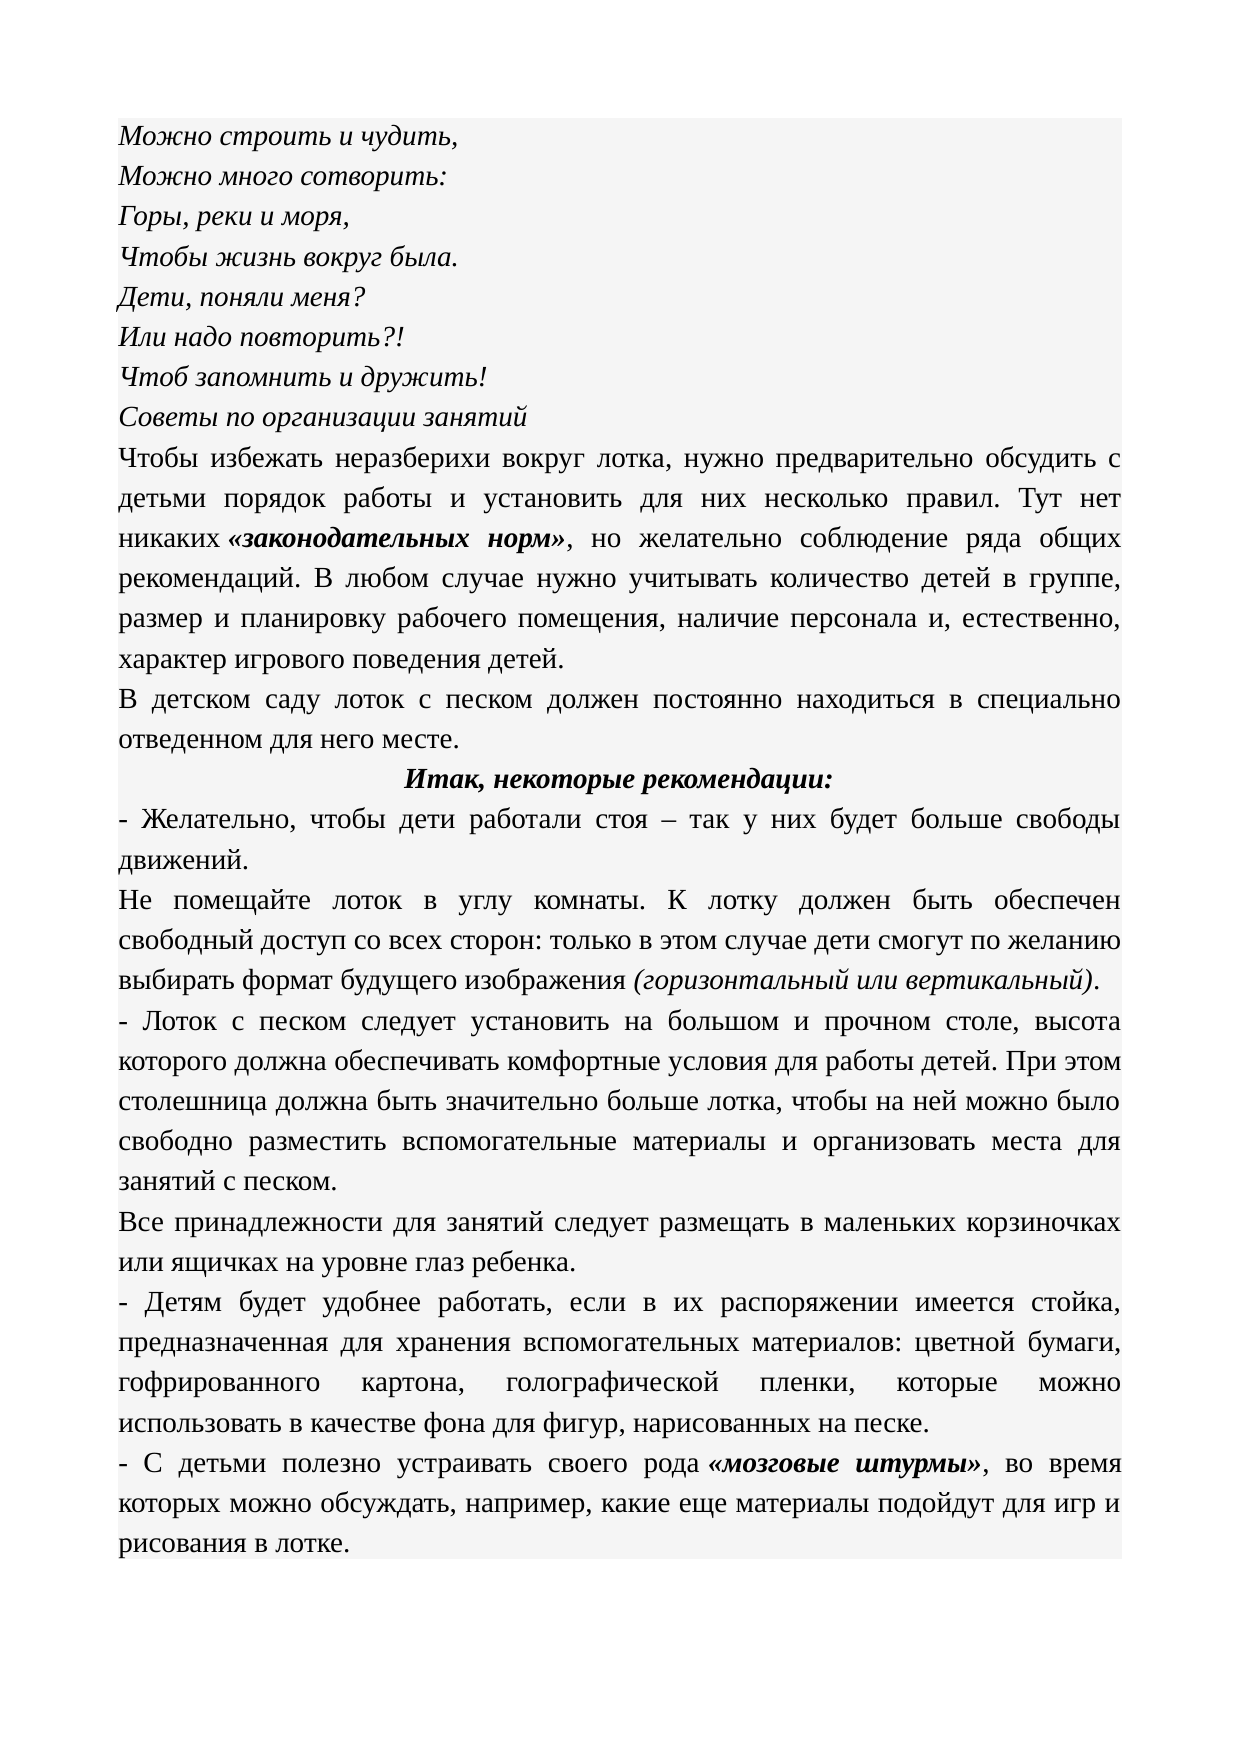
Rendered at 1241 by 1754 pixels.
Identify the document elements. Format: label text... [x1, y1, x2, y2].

text Можно строить и чудить, Можно много сотворить: [118, 118, 1122, 192]
text Все принадлежности для занятий следует размещать в маленьких корзиночках или ящичках на уровне глаз ребенка. [118, 1204, 1122, 1277]
text - Лоток с песком следует установить на большом и прочном столе, высота которого должна обеспечивать комфортные условия для работы детей. При этом столешница должна быть значительно больше лотка, чтобы на ней можно было свободно разместить вспомогательные материалы и организовать места для занятий с песком. [118, 1003, 1122, 1197]
text Чтобы избежать неразберихи вокруг лотка, нужно предварительно обсудить с детьми порядок работы и установить для них несколько правил. Тут нет никаких «законодательных норм», но желательно соблюдение ряда общих рекомендаций. В любом случае нужно учитывать количество детей в группе, размер и планировку рабочего помещения, наличие персонала и, естественно, характер игрового поведения детей. [118, 440, 1122, 674]
text - С детьми полезно устраивать своего рода «мозговые штурмы», во время которых можно обсуждать, например, какие еще материалы подойдут для игр и рисования в лотке. [118, 1445, 1122, 1559]
text Горы, реки и моря, Чтобы жизнь вокруг была. Дети, поняли меня? Или надо повторить?! [118, 198, 1122, 353]
text Не помещайте лоток в углу комнаты. К лотку должен быть обеспечен свободный доступ со всех сторон: только в этом случае дети смогут по желанию выбирать формат будущего изображения (горизонтальный или вертикальный). [118, 882, 1122, 996]
text - Детям будет удобнее работать, если в их распоряжении имеется стойка, предназначенная для хранения вспомогательных материалов: цветной бумаги, гофрированного картона, голографической пленки, которые можно использовать в качестве фона для фигур, нарисованных на песке. [118, 1284, 1122, 1438]
text - Желательно, чтобы дети работали стоя – так у них будет больше свободы движений. [118, 802, 1122, 875]
text В детском саду лоток с песком должен постоянно находиться в специально отведенном для него месте. [118, 681, 1122, 755]
text Итак, некоторые рекомендации: [118, 761, 1122, 795]
text Чтоб запомнить и дружить! Советы по организации занятий [118, 359, 1122, 433]
